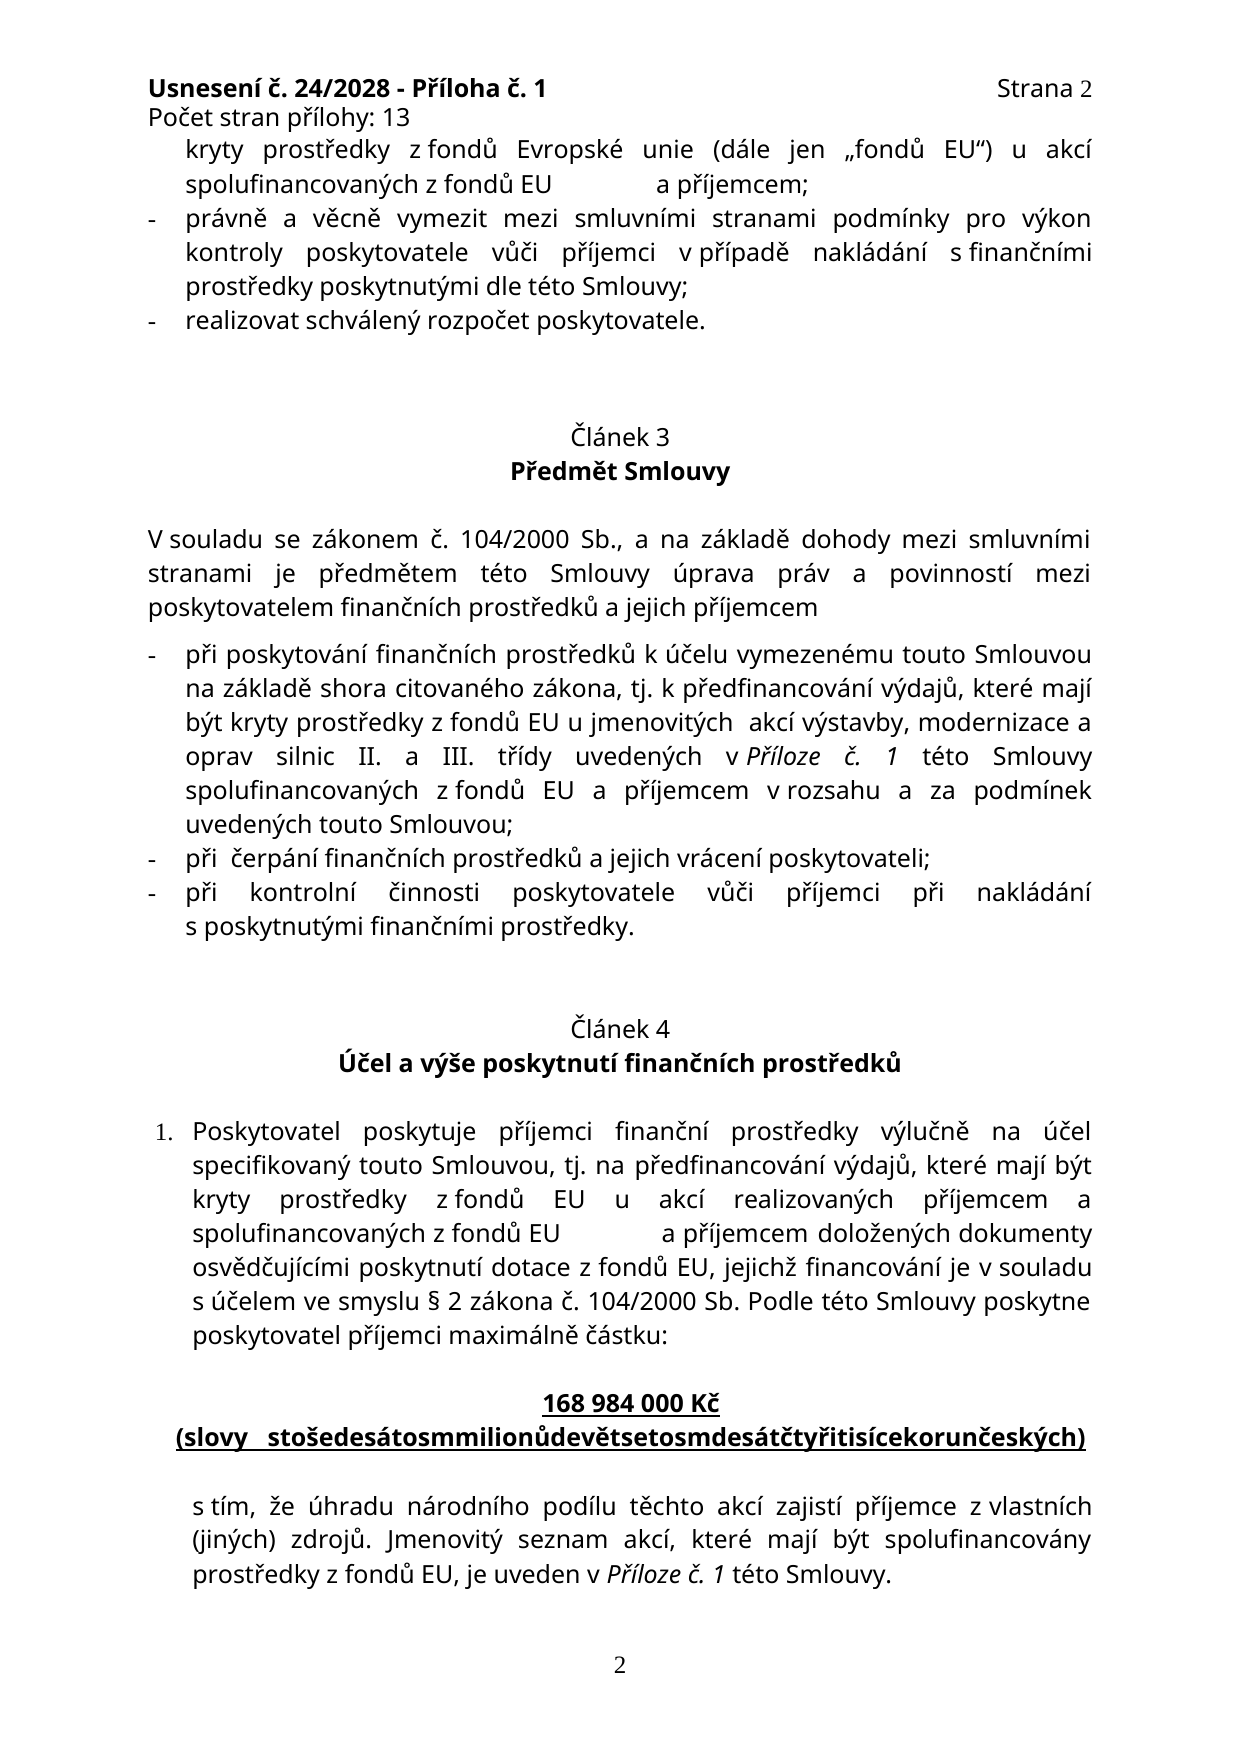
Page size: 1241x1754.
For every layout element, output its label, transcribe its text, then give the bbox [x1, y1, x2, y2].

list při poskytování finančních prostředků k účelu vymezenému touto Smlouvou na základě shora citovaného zákona, tj. k předfinancování výdajů, které mají být kryty prostředky z fondů EU u jmenovitých akcí výstavby, modernizace a oprav silnic II. a III. třídy uvedených v Příloze č. 1 této Smlouvy spolufinancovaných z fondů EU a příjemcem v rozsahu a za podmínek uvedených touto Smlouvou; [148, 637, 1092, 841]
list realizovat schválený rozpočet poskytovatele. [148, 302, 1092, 337]
list Poskytovatel poskytuje příjemci finanční prostředky výlučně na účel specifikovaný touto Smlouvou, tj. na předfinancování výdajů, které mají být kryty prostředky z fondů EU u akcí realizovaných příjemcem a spolufinancovaných z fondů EU a příjemcem doložených dokumenty osvědčujícími poskytnutí dotace z fondů EU, jejichž financování je v souladu s účelem ve smyslu § 2 zákona č. 104/2000 Sb. Podle této Smlouvy poskytne poskytovatel příjemci maximálně částku: [154, 1113, 1092, 1352]
list právně a věcně vymezit mezi smluvními stranami podmínky pro výkon kontroly poskytovatele vůči příjemci v případě nakládání s finančními prostředky poskytnutými dle této Smlouvy; [148, 200, 1092, 302]
text V souladu se zákonem č. 104/2000 Sb., a na základě dohody mezi smluvními stranami je předmětem této Smlouvy úprava práv a povinností mezi poskytovatelem finančních prostředků a jejich příjemcem [148, 522, 1092, 624]
list při kontrolní činnosti poskytovatele vůči příjemci při nakládání s poskytnutými finančními prostředky. [148, 875, 1092, 943]
text 168 984 000 Kč [169, 1386, 1092, 1420]
text Článek 4 [148, 1011, 1092, 1045]
text Článek 3 [148, 420, 1092, 454]
list při čerpání finančních prostředků a jejich vrácení poskytovateli; [148, 841, 1092, 875]
subtitle Předmět Smlouvy [148, 454, 1092, 488]
text (slovy stošedesátosmmilionůdevětsetosmdesátčtyřitisícekorunčeských) [169, 1420, 1092, 1454]
subtitle Účel a výše poskytnutí finančních prostředků [148, 1045, 1092, 1079]
text s tím, že úhradu národního podílu těchto akcí zajistí příjemce z vlastních (jiných) zdrojů. Jmenovitý seznam akcí, které mají být spolufinancovány prostředky z fondů EU, je uveden v Příloze č. 1 této Smlouvy. [192, 1488, 1092, 1590]
list kryty prostředky z fondů Evropské unie (dále jen „fondů EU“) u akcí spolufinancovaných z fondů EU a příjemcem; [148, 132, 1092, 200]
